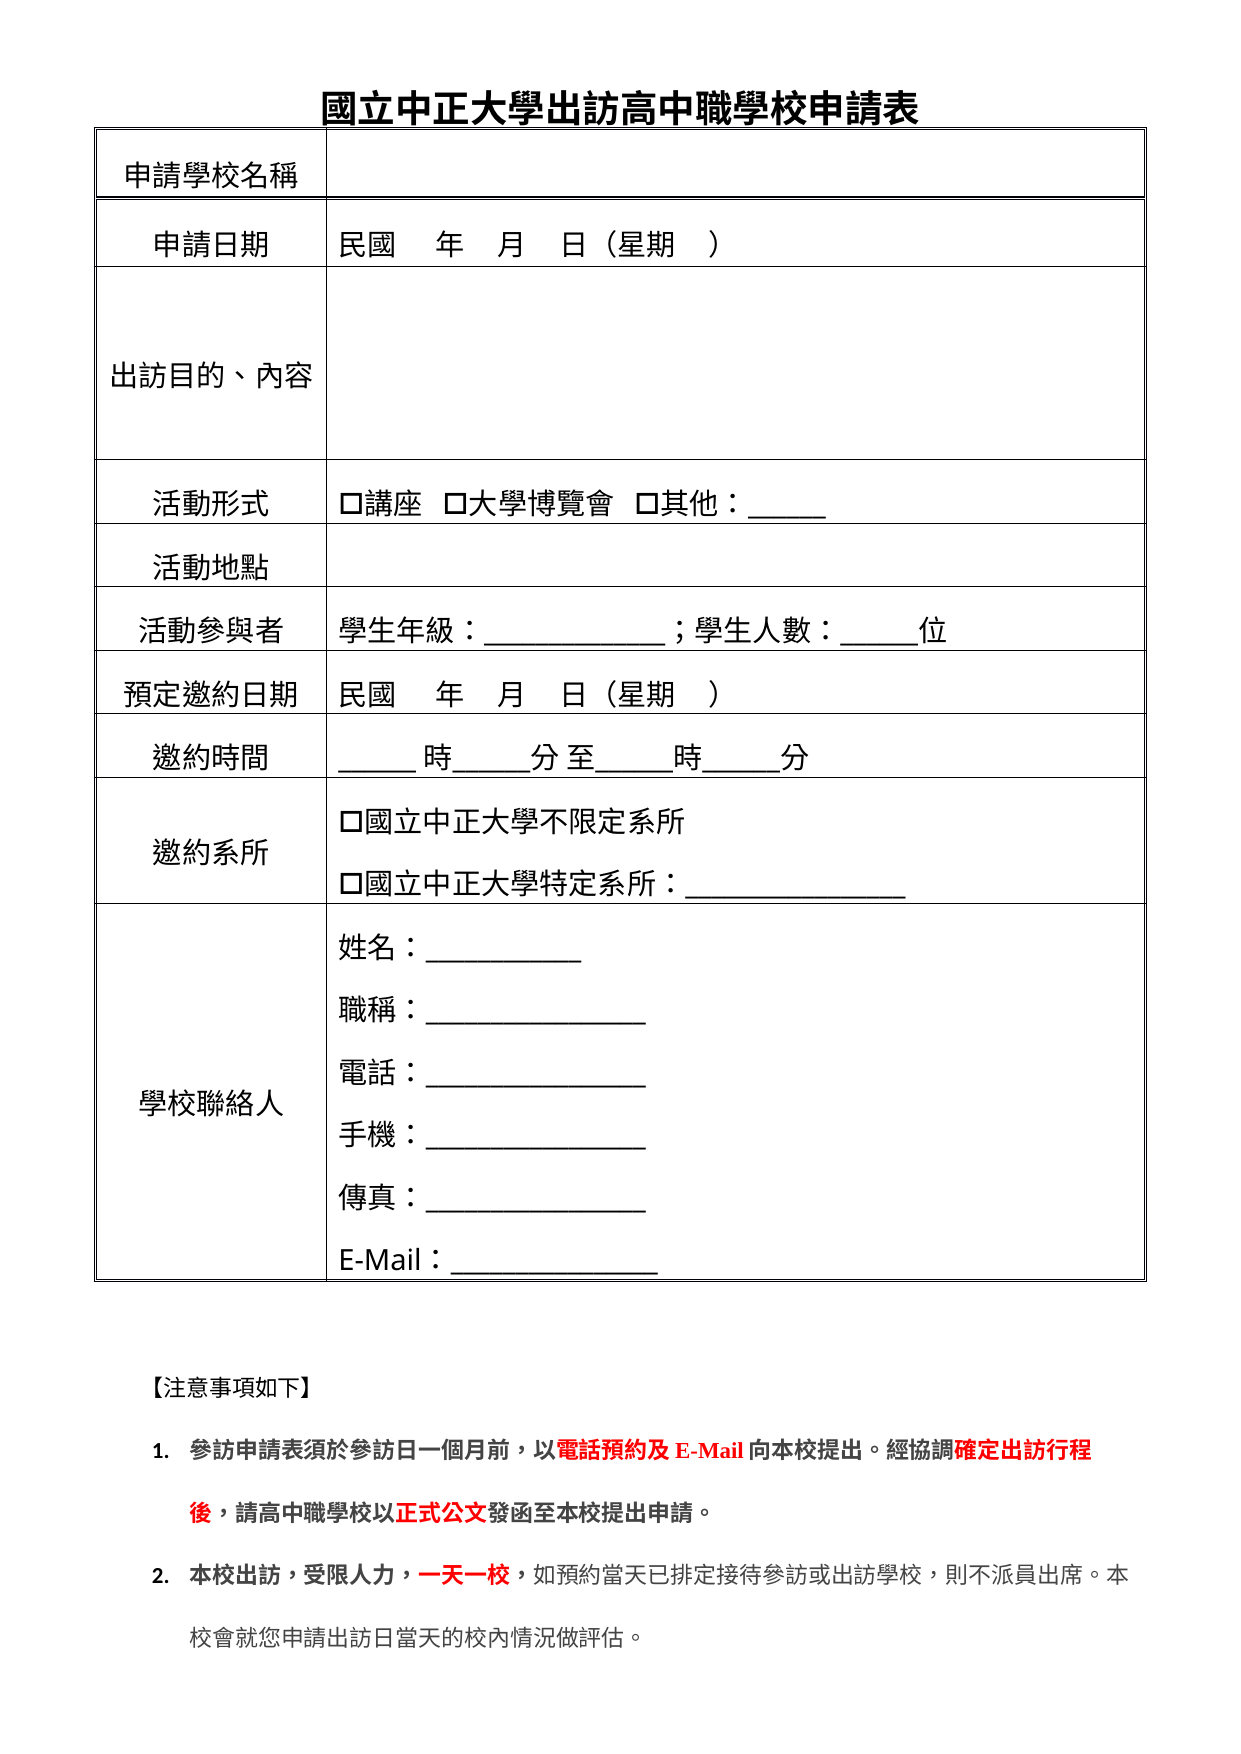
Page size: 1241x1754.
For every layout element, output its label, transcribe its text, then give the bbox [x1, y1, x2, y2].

table_cell [327, 267, 1144, 459]
table_cell 活動參與者 [97, 587, 326, 650]
table_cell 活動地點 [97, 524, 326, 586]
table_cell 申請日期 [97, 200, 326, 266]
table_header [327, 130, 1144, 196]
table_cell 邀約時間 [97, 714, 326, 777]
table_cell [327, 524, 1144, 586]
table_cell 參訪申請表須於參訪日一個月前，以電話預約及E-Mail向本校提出。經協調確定出訪行程後，請高中職學校以正式公文發函至本校提出申請。 本校出訪，受限人力，一天一校，如預約當天已排定接待參訪或出訪學校，則不派員出席。本校會就您申請出訪日當天的校內情況做評估。 出訪申請表填妥後，請回傳e-mail至gas@ccu.edu.tw。請您確認「出訪申請表」寄出後，再主動與綜合業務組聯繫(05-2720411分機11304)，謝謝。 本校出訪人員聯絡資料僅供高中職學校教師本次出訪聯繫用，請勿任意私自洩漏給他人。 禁止性侵害、性騷擾或性霸凌事件。 上述未盡事宜，本校留有更動權益。 [95, 1407, 1145, 1657]
table_cell 【注意事項如下】 [95, 1282, 1145, 1407]
table_cell ______ 時______分 至______時______分 [327, 714, 1144, 777]
table_header 申請學校名稱 [97, 130, 326, 196]
table_cell 學校聯絡人 [97, 904, 326, 1279]
table_cell 活動形式 [97, 460, 326, 523]
table_cell 出訪目的、內容 [97, 267, 326, 459]
table_cell 國立中正大學不限定系所 國立中正大學特定系所：_________________ [327, 778, 1144, 903]
text 國立中正大學出訪高中職學校申請表 [89, 64, 1152, 127]
table_cell 民國 年 月 日（星期 ） [327, 651, 1144, 713]
table_cell 民國 年 月 日（星期 ） [327, 200, 1144, 266]
table_cell 姓名：____________ 職稱：_________________ 電話：_________________ 手機：_________________ 傳真：_________________ E-Mail：________________ [327, 904, 1144, 1279]
table_cell 預定邀約日期 [97, 651, 326, 713]
table_cell 學生年級：______________；學生人數：______位 [327, 587, 1144, 650]
table_cell 邀約系所 [97, 778, 326, 903]
table_cell 講座 大學博覽會 其他：______ [327, 460, 1144, 523]
